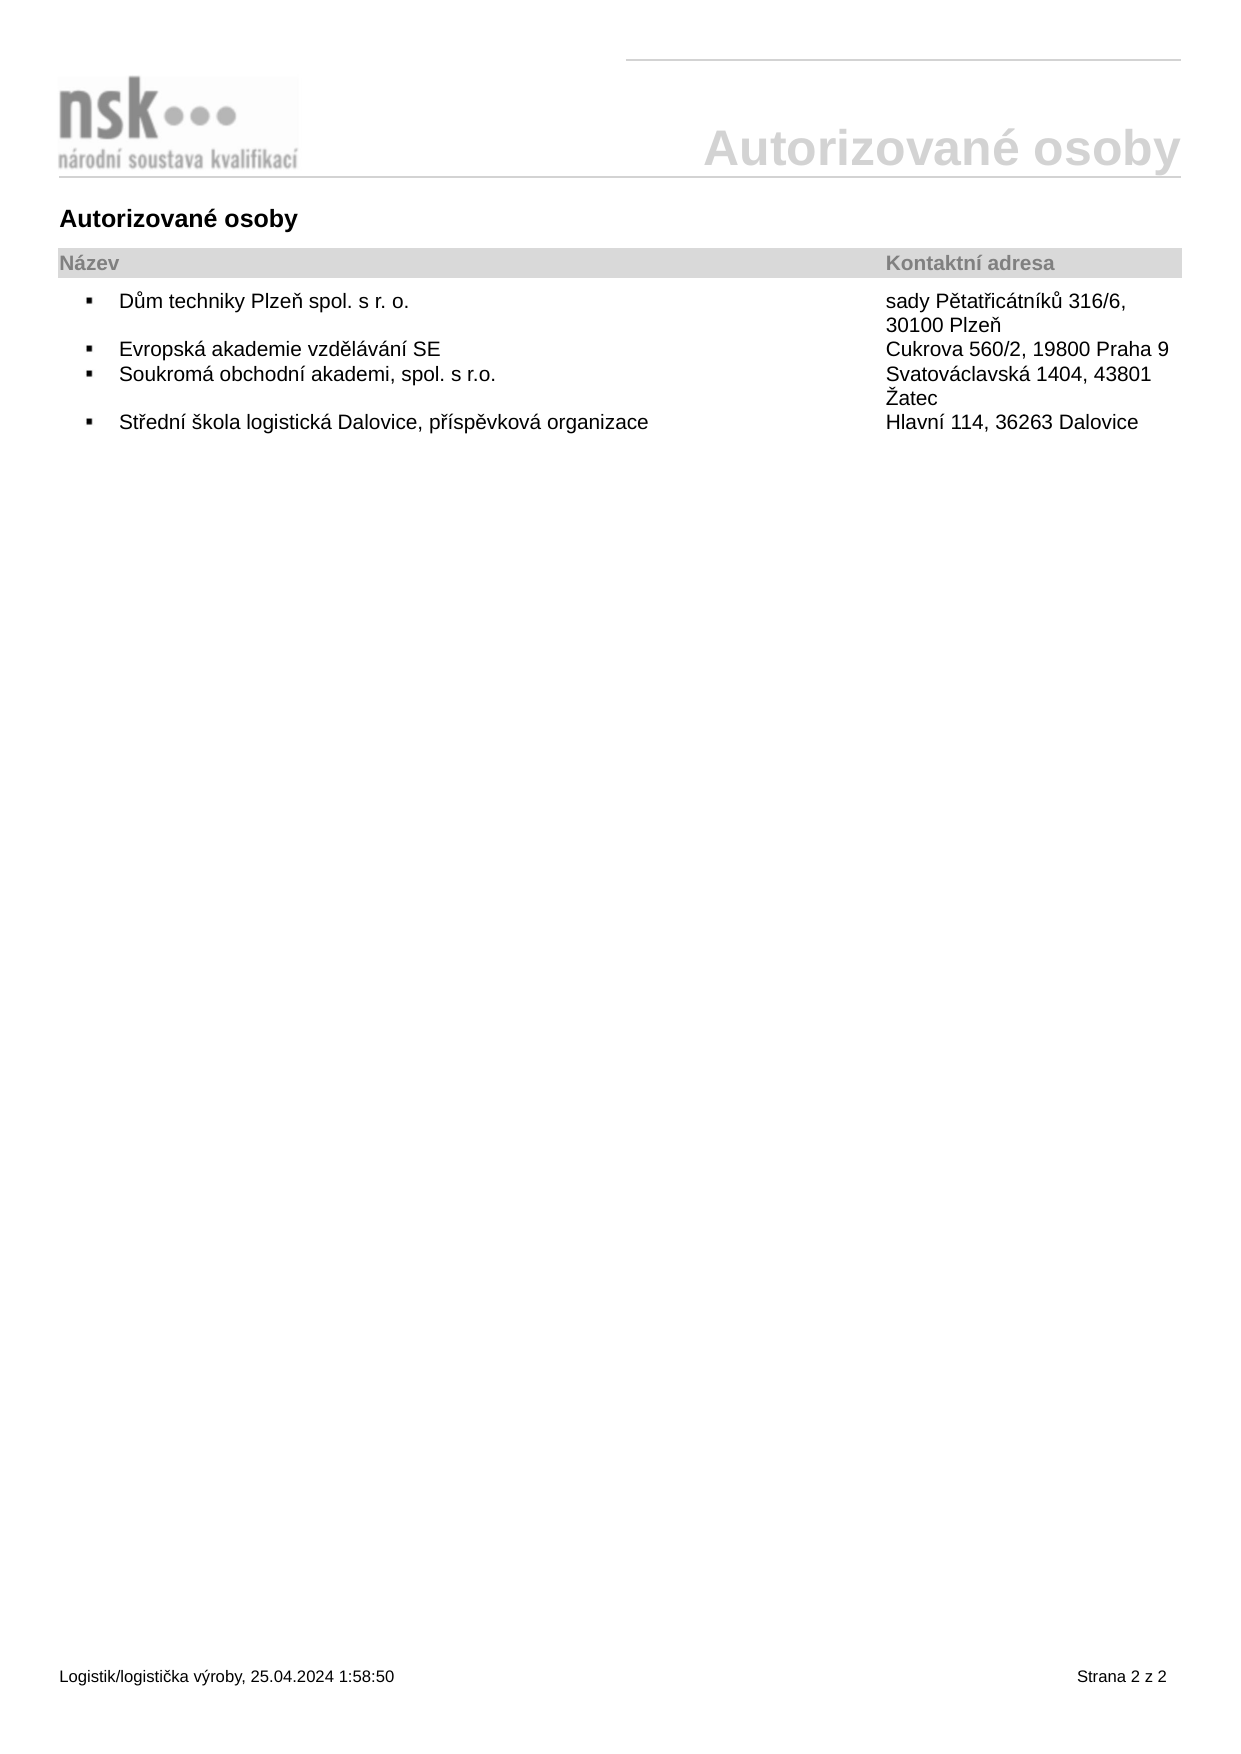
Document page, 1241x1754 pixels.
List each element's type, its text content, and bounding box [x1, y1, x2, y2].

picture [57, 59, 619, 171]
table_cell [860, 1035, 886, 1335]
table_cell [119, 735, 481, 1035]
table_cell Dům techniky Plzeň spol. s r. o. [119, 289, 886, 314]
table_cell [59, 236, 119, 248]
table_cell Cukrova 560/2, 19800 Praha 9 [886, 337, 1181, 362]
table_cell [481, 171, 617, 176]
table_cell [618, 1335, 626, 1497]
table_cell [618, 1498, 626, 1658]
table_cell Soukromá obchodní akademi, spol. s r.o. [119, 362, 886, 386]
table_cell [618, 386, 626, 410]
table_cell [481, 1335, 617, 1497]
table_cell [59, 1498, 119, 1658]
table_cell [619, 59, 626, 170]
table_cell Název [60, 250, 885, 277]
table_cell [481, 1035, 617, 1335]
table_cell Kontaktní adresa [886, 250, 1180, 277]
table_cell [481, 1498, 617, 1658]
table_cell [618, 236, 626, 248]
table_cell [626, 236, 860, 248]
table_cell [886, 1035, 1167, 1335]
picture [59, 362, 119, 386]
picture [59, 410, 119, 434]
table_cell [860, 278, 886, 289]
table_cell [59, 435, 119, 735]
table_cell [860, 314, 886, 337]
table_cell [1167, 1658, 1181, 1694]
table_cell [481, 314, 617, 337]
table_cell [481, 435, 617, 735]
table_cell Autorizované osoby [626, 61, 1181, 176]
table_cell [618, 170, 626, 176]
table_cell [618, 735, 626, 1035]
table_cell [119, 1035, 481, 1335]
table_cell Autorizované osoby [59, 200, 1181, 236]
table_cell Strana 2 z 2 [860, 1658, 1167, 1694]
table_cell [1167, 1498, 1181, 1658]
table_cell [1167, 1035, 1181, 1335]
table_cell Svatováclavská 1404, 43801 Žatec [886, 362, 1181, 410]
table_cell [481, 735, 617, 1035]
table_cell sady Pětatřicátníků 316/6, 30100 Plzeň [886, 289, 1181, 337]
table_cell [481, 194, 617, 200]
table_cell [626, 1335, 860, 1497]
picture [59, 336, 119, 361]
table_cell Logistik/logistička výroby, 25.04.2024 1:58:50 [59, 1658, 860, 1694]
table_cell Evropská akademie vzdělávání SE [119, 337, 886, 362]
picture [59, 288, 119, 313]
table_cell [626, 735, 860, 1035]
table_cell Střední škola logistická Dalovice, příspěvková organizace [119, 410, 886, 435]
table_cell [886, 735, 1167, 1035]
table_cell [618, 194, 626, 200]
table_cell [481, 236, 617, 248]
table_cell [59, 386, 119, 410]
table_cell [626, 278, 860, 289]
table_cell [59, 1335, 119, 1497]
table_cell [860, 194, 886, 200]
table_cell [119, 386, 481, 410]
table_cell [626, 194, 860, 200]
table_cell [860, 1335, 886, 1497]
table_cell [119, 1498, 481, 1658]
table_cell Hlavní 114, 36263 Dalovice [886, 410, 1181, 435]
table_cell [1167, 735, 1181, 1035]
table_cell [119, 314, 481, 337]
table_cell [618, 278, 626, 289]
table_cell [860, 435, 886, 735]
table_cell [626, 435, 860, 735]
table_cell [59, 178, 1181, 194]
table_cell [618, 314, 626, 337]
table_cell [481, 278, 617, 289]
table_cell [626, 1035, 860, 1335]
table_cell [886, 1335, 1167, 1497]
table_cell [860, 386, 886, 410]
table_cell [119, 278, 481, 289]
table_cell [119, 194, 481, 200]
table_cell [119, 236, 481, 248]
table_cell [886, 236, 1167, 248]
table_cell [886, 1498, 1167, 1658]
table_cell [119, 1335, 481, 1497]
table_cell [626, 386, 860, 410]
table_cell [618, 1035, 626, 1335]
table_cell [886, 194, 1167, 200]
table_cell [59, 278, 119, 288]
table_cell [1167, 1335, 1181, 1497]
table_cell [1167, 236, 1181, 248]
table_cell [886, 278, 1167, 289]
table_cell [1167, 278, 1181, 289]
table_cell [59, 194, 119, 200]
table_cell [1167, 194, 1181, 200]
table_cell [59, 735, 119, 1035]
table_cell [119, 171, 481, 176]
table_cell [59, 171, 119, 176]
table_cell [860, 735, 886, 1035]
table_cell [1167, 435, 1181, 735]
table_cell [481, 386, 617, 410]
table_cell [59, 314, 119, 336]
table_cell [626, 314, 860, 337]
table_cell [860, 1498, 886, 1658]
table_cell [119, 435, 481, 735]
table_cell [626, 1498, 860, 1658]
table_cell [886, 435, 1167, 735]
table_cell [618, 435, 626, 735]
table_cell [59, 1035, 119, 1335]
table_cell [860, 236, 886, 248]
